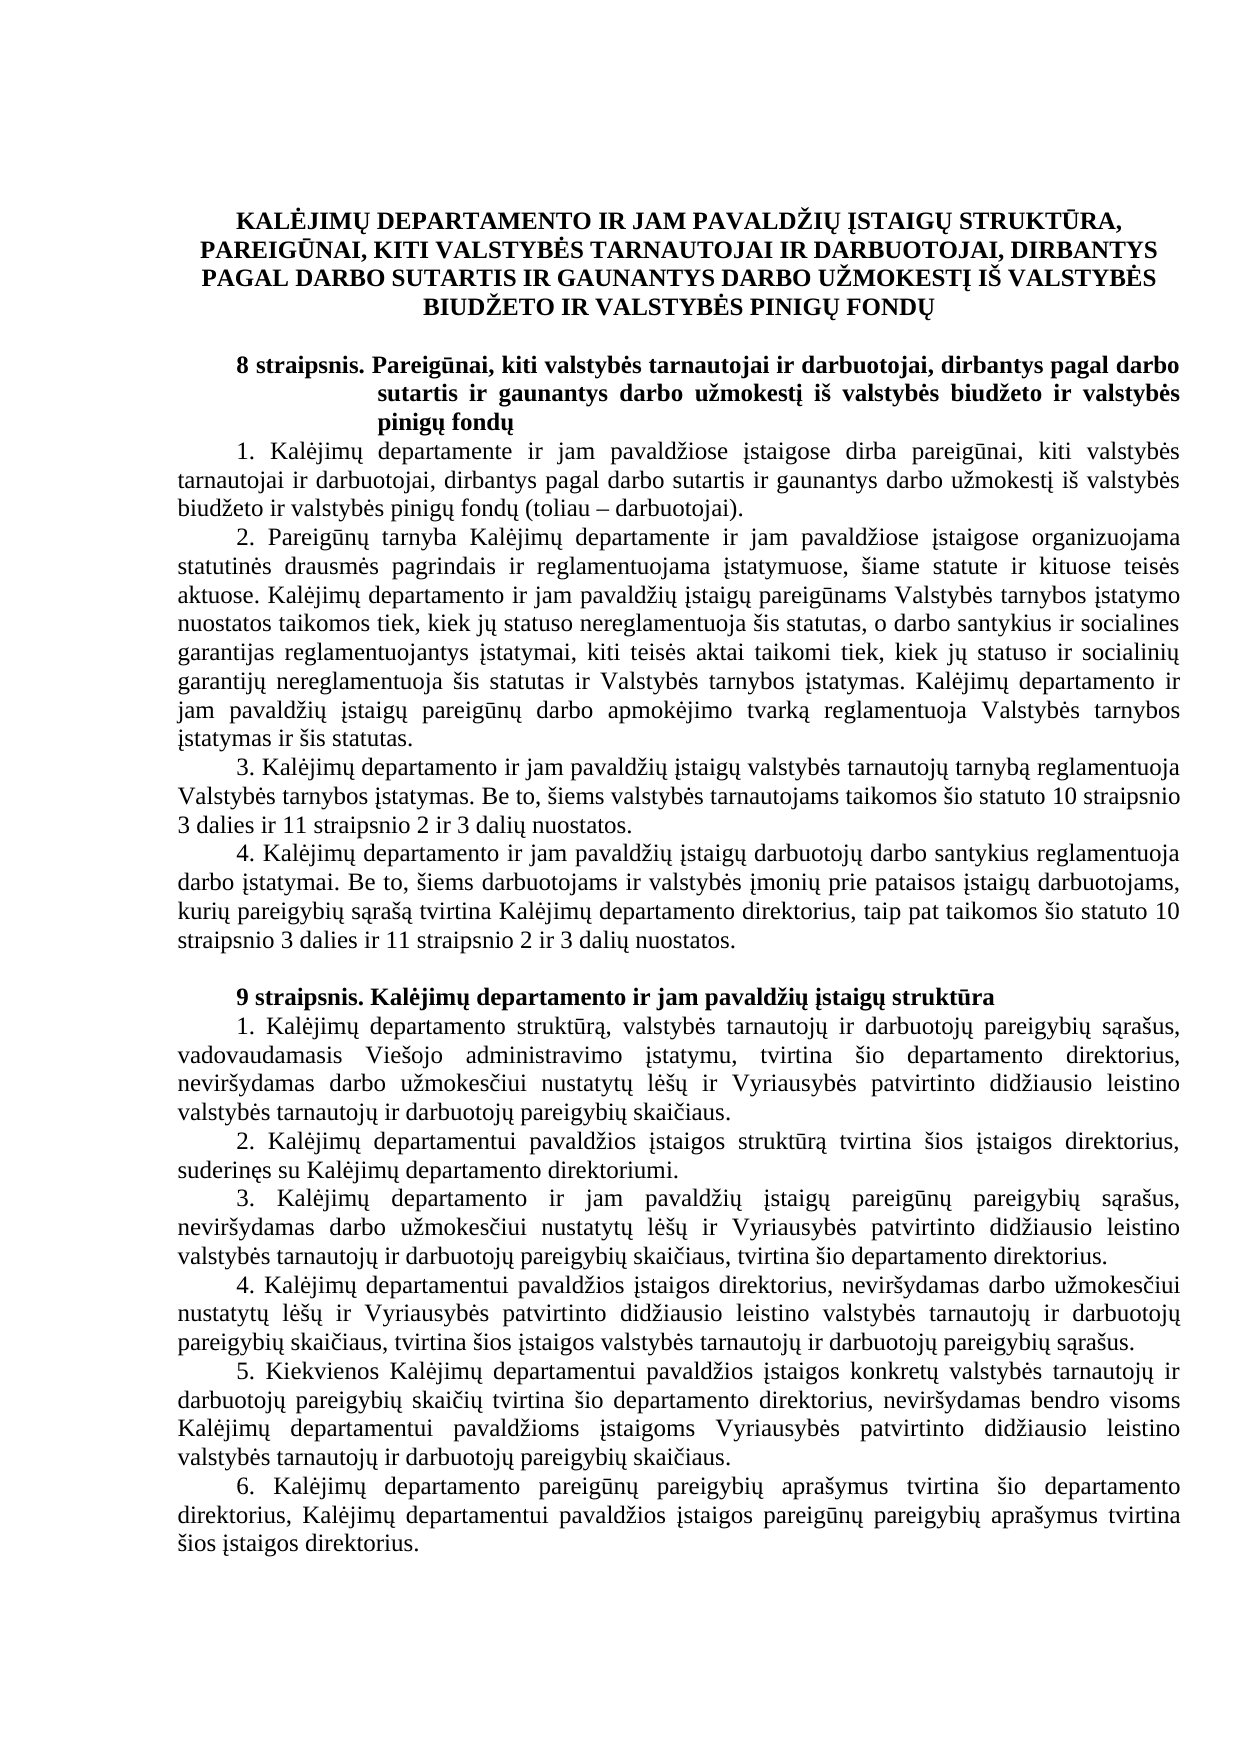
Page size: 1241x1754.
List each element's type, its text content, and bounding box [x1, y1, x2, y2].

text 3. Kalėjimų departamento ir jam pavaldžių įstaigų valstybės tarnautojų tarnybą reglamentuoja Valstybės tarnybos įstatymas. Be to, šiems valstybės tarnautojams taikomos šio statuto 10 straipsnio 3 dalies ir 11 straipsnio 2 ir 3 dalių nuostatos. [177, 752, 1181, 838]
text KALĖJIMŲ DEPARTAMENTO IR JAM PAVALDŽIŲ ĮSTAIGŲ STRUKTŪRA, PAREIGŪNAI, KITI VALSTYBĖS TARNAUTOJAI IR DARBUOTOJAI, DIRBANTYS PAGAL DARBO SUTARTIS IR GAUNANTYS DARBO UŽMOKESTĮ IŠ VALSTYBĖS BIUDŽETO IR VALSTYBĖS PINIGŲ FONDŲ [177, 206, 1181, 321]
text 2. Kalėjimų departamentui pavaldžios įstaigos struktūrą tvirtina šios įstaigos direktorius, suderinęs su Kalėjimų departamento direktoriumi. [177, 1126, 1181, 1183]
text 2. Pareigūnų tarnyba Kalėjimų departamente ir jam pavaldžiose įstaigose organizuojama statutinės drausmės pagrindais ir reglamentuojama įstatymuose, šiame statute ir kituose teisės aktuose. Kalėjimų departamento ir jam pavaldžių įstaigų pareigūnams Valstybės tarnybos įstatymo nuostatos taikomos tiek, kiek jų statuso nereglamentuoja šis statutas, o darbo santykius ir socialines garantijas reglamentuojantys įstatymai, kiti teisės aktai taikomi tiek, kiek jų statuso ir socialinių garantijų nereglamentuoja šis statutas ir Valstybės tarnybos įstatymas. Kalėjimų departamento ir jam pavaldžių įstaigų pareigūnų darbo apmokėjimo tvarką reglamentuoja Valstybės tarnybos įstatymas ir šis statutas. [177, 522, 1181, 752]
text 4. Kalėjimų departamentui pavaldžios įstaigos direktorius, neviršydamas darbo užmokesčiui nustatytų lėšų ir Vyriausybės patvirtinto didžiausio leistino valstybės tarnautojų ir darbuotojų pareigybių skaičiaus, tvirtina šios įstaigos valstybės tarnautojų ir darbuotojų pareigybių sąrašus. [177, 1270, 1181, 1356]
text 5. Kiekvienos Kalėjimų departamentui pavaldžios įstaigos konkretų valstybės tarnautojų ir darbuotojų pareigybių skaičių tvirtina šio departamento direktorius, neviršydamas bendro visoms Kalėjimų departamentui pavaldžioms įstaigoms Vyriausybės patvirtinto didžiausio leistino valstybės tarnautojų ir darbuotojų pareigybių skaičiaus. [177, 1356, 1181, 1471]
text 6. Kalėjimų departamento pareigūnų pareigybių aprašymus tvirtina šio departamento direktorius, Kalėjimų departamentui pavaldžios įstaigos pareigūnų pareigybių aprašymus tvirtina šios įstaigos direktorius. [177, 1471, 1181, 1557]
text 8 straipsnis. Pareigūnai, kiti valstybės tarnautojai ir darbuotojai, dirbantys pagal darbo sutartis ir gaunantys darbo užmokestį iš valstybės biudžeto ir valstybės pinigų fondų [236, 350, 1181, 436]
text 1. Kalėjimų departamento struktūrą, valstybės tarnautojų ir darbuotojų pareigybių sąrašus, vadovaudamasis Viešojo administravimo įstatymu, tvirtina šio departamento direktorius, neviršydamas darbo užmokesčiui nustatytų lėšų ir Vyriausybės patvirtinto didžiausio leistino valstybės tarnautojų ir darbuotojų pareigybių skaičiaus. [177, 1011, 1181, 1126]
text 1. Kalėjimų departamente ir jam pavaldžiose įstaigose dirba pareigūnai, kiti valstybės tarnautojai ir darbuotojai, dirbantys pagal darbo sutartis ir gaunantys darbo užmokestį iš valstybės biudžeto ir valstybės pinigų fondų (toliau – darbuotojai). [177, 436, 1181, 522]
text 4. Kalėjimų departamento ir jam pavaldžių įstaigų darbuotojų darbo santykius reglamentuoja darbo įstatymai. Be to, šiems darbuotojams ir valstybės įmonių prie pataisos įstaigų darbuotojams, kurių pareigybių sąrašą tvirtina Kalėjimų departamento direktorius, taip pat taikomos šio statuto 10 straipsnio 3 dalies ir 11 straipsnio 2 ir 3 dalių nuostatos. [177, 838, 1181, 953]
text 9 straipsnis. Kalėjimų departamento ir jam pavaldžių įstaigų struktūra [177, 982, 1181, 1011]
text 3. Kalėjimų departamento ir jam pavaldžių įstaigų pareigūnų pareigybių sąrašus, neviršydamas darbo užmokesčiui nustatytų lėšų ir Vyriausybės patvirtinto didžiausio leistino valstybės tarnautojų ir darbuotojų pareigybių skaičiaus, tvirtina šio departamento direktorius. [177, 1183, 1181, 1270]
